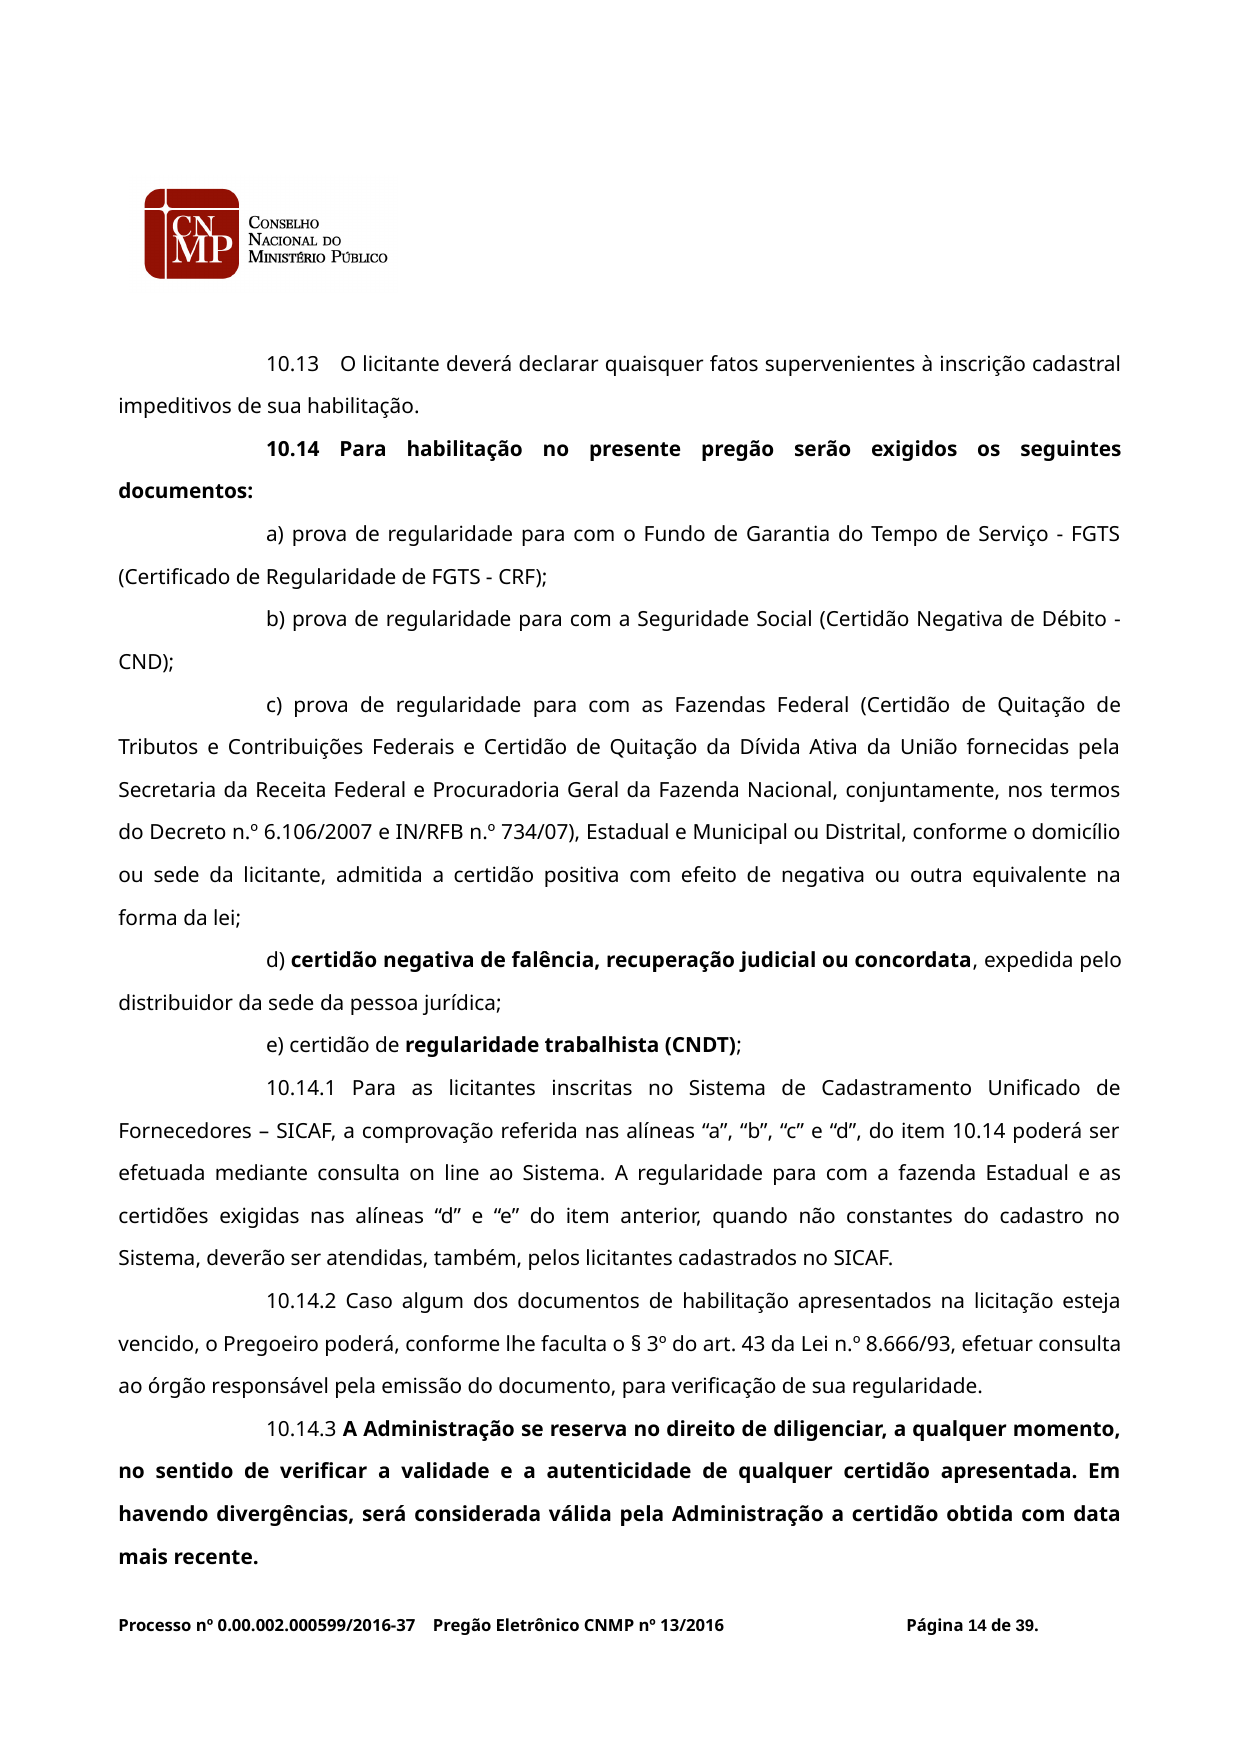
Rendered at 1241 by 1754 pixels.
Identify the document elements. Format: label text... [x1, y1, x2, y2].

text e) certidão de regularidade trabalhista (CNDT); [118, 1031, 1122, 1059]
list O licitante deverá declarar quaisquer fatos supervenientes à inscrição cadastral impeditivos de sua habilitação. [118, 349, 1122, 420]
text 10.14 Para habilitação no presente pregão serão exigidos os seguintes documentos: [118, 434, 1122, 505]
text a) prova de regularidade para com o Fundo de Garantia do Tempo de Serviço - FGTS (Certificado de Regularidade de FGTS - CRF); [118, 519, 1122, 590]
picture [128, 175, 398, 293]
text 10.14.2 Caso algum dos documentos de habilitação apresentados na licitação esteja vencido, o Pregoeiro poderá, conforme lhe faculta o § 3º do art. 43 da Lei n.º 8.666/93, efetuar consulta ao órgão responsável pela emissão do documento, para verificação de sua regularidade. [118, 1286, 1122, 1400]
text d) certidão negativa de falência, recuperação judicial ou concordata, expedida pelo distribuidor da sede da pessoa jurídica; [118, 945, 1122, 1016]
text 10.14.1 Para as licitantes inscritas no Sistema de Cadastramento Unificado de Fornecedores – SICAF, a comprovação referida nas alíneas “a”, “b”, “c” e “d”, do item 10.14 poderá ser efetuada mediante consulta on line ao Sistema. A regularidade para com a fazenda Estadual e as certidões exigidas nas alíneas “d” e “e” do item anterior, quando não constantes do cadastro no Sistema, deverão ser atendidas, também, pelos licitantes cadastrados no SICAF. [118, 1073, 1122, 1272]
text c) prova de regularidade para com as Fazendas Federal (Certidão de Quitação de Tributos e Contribuições Federais e Certidão de Quitação da Dívida Ativa da União fornecidas pela Secretaria da Receita Federal e Procuradoria Geral da Fazenda Nacional, conjuntamente, nos termos do Decreto n.º 6.106/2007 e IN/RFB n.º 734/07), Estadual e Municipal ou Distrital, conforme o domicílio ou sede da licitante, admitida a certidão positiva com efeito de negativa ou outra equivalente na forma da lei; [118, 690, 1122, 931]
text b) prova de regularidade para com a Seguridade Social (Certidão Negativa de Débito - CND); [118, 604, 1122, 676]
text 10.14.3 A Administração se reserva no direito de diligenciar, a qualquer momento, no sentido de verificar a validade e a autenticidade de qualquer certidão apresentada. Em havendo divergências, será considerada válida pela Administração a certidão obtida com data mais recente. [118, 1414, 1122, 1570]
